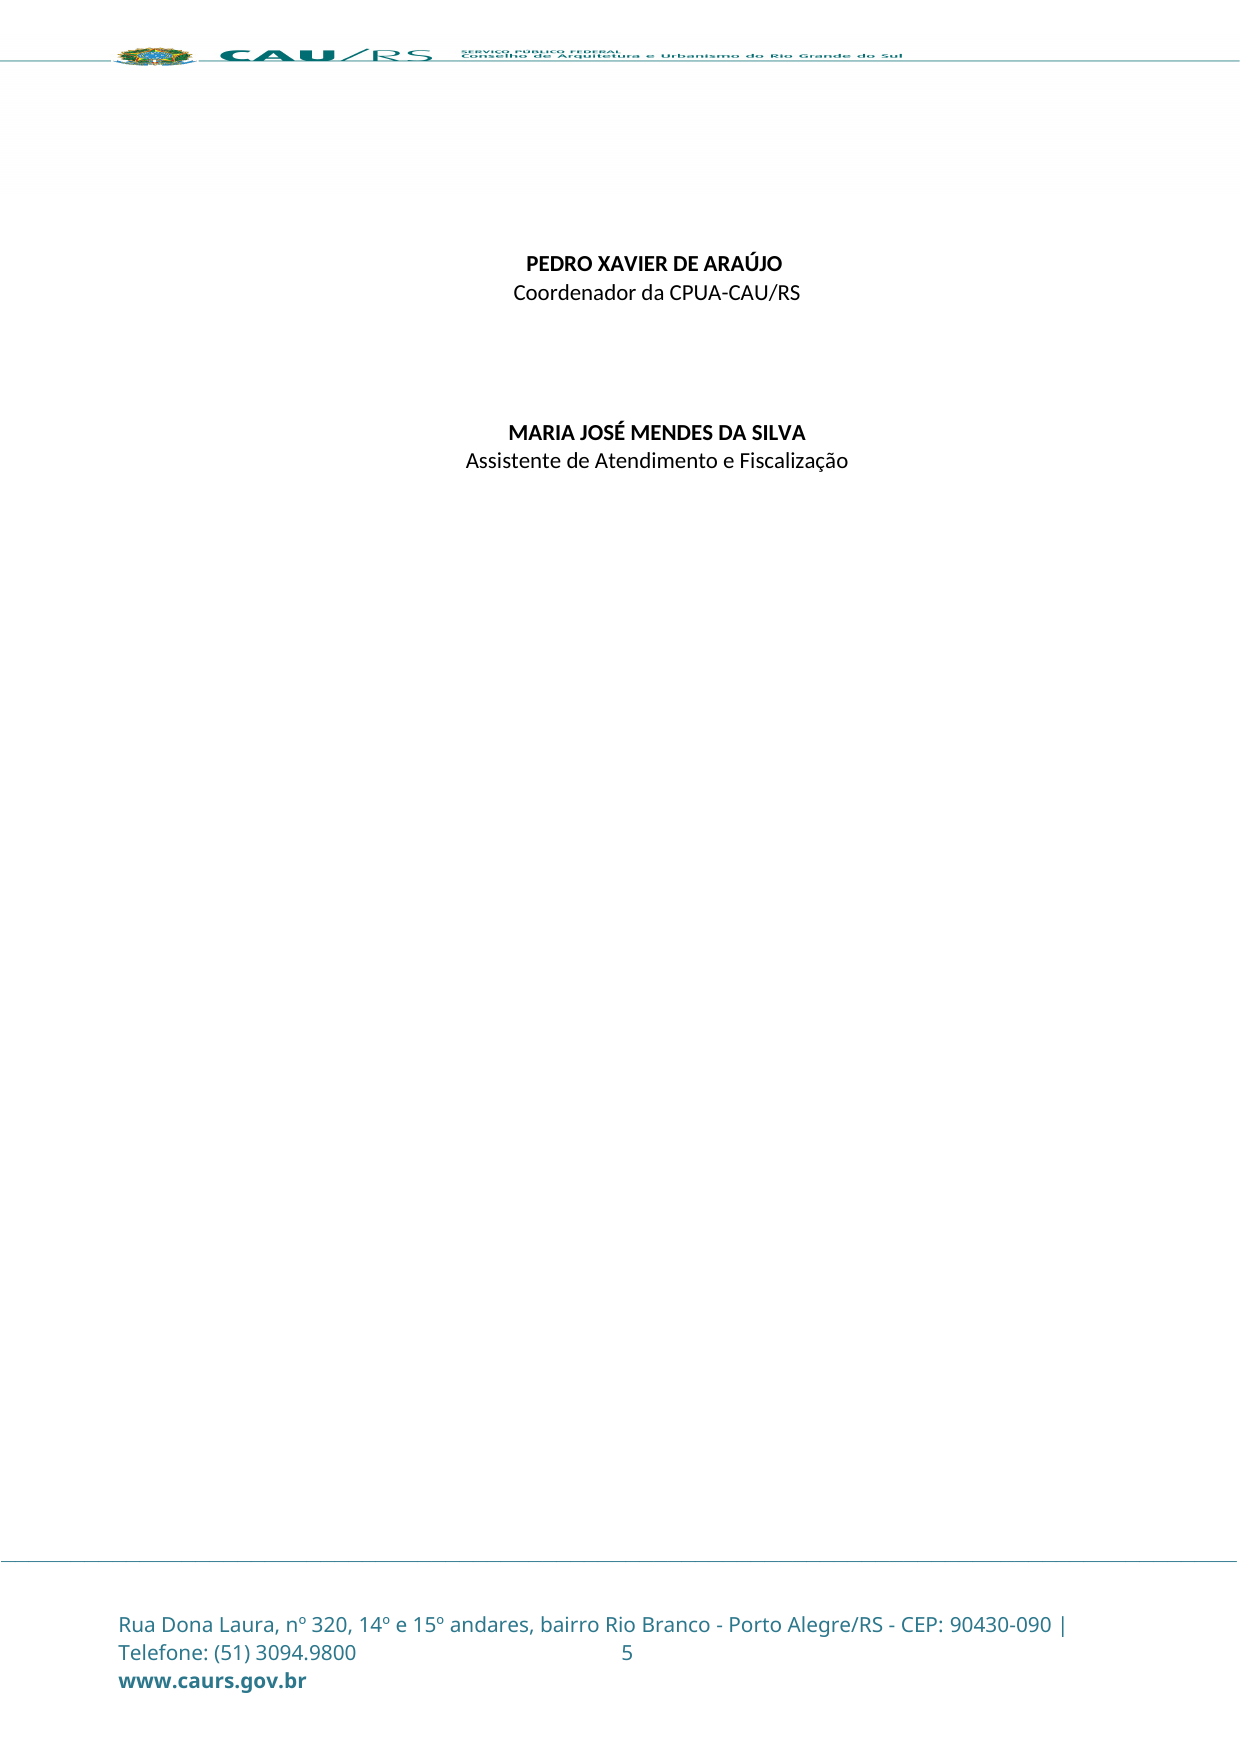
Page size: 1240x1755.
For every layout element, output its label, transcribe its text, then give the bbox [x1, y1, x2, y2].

table_header PEDRO XAVIER DE ARAÚJO Coordenador da CPUA-CAU/RS [177, 222, 1137, 306]
table_cell [177, 334, 1137, 418]
table_cell MARIA JOSÉ MENDES DA SILVA Assistente de Atendimento e Fiscalização [177, 418, 1137, 482]
table_cell [177, 306, 1137, 334]
